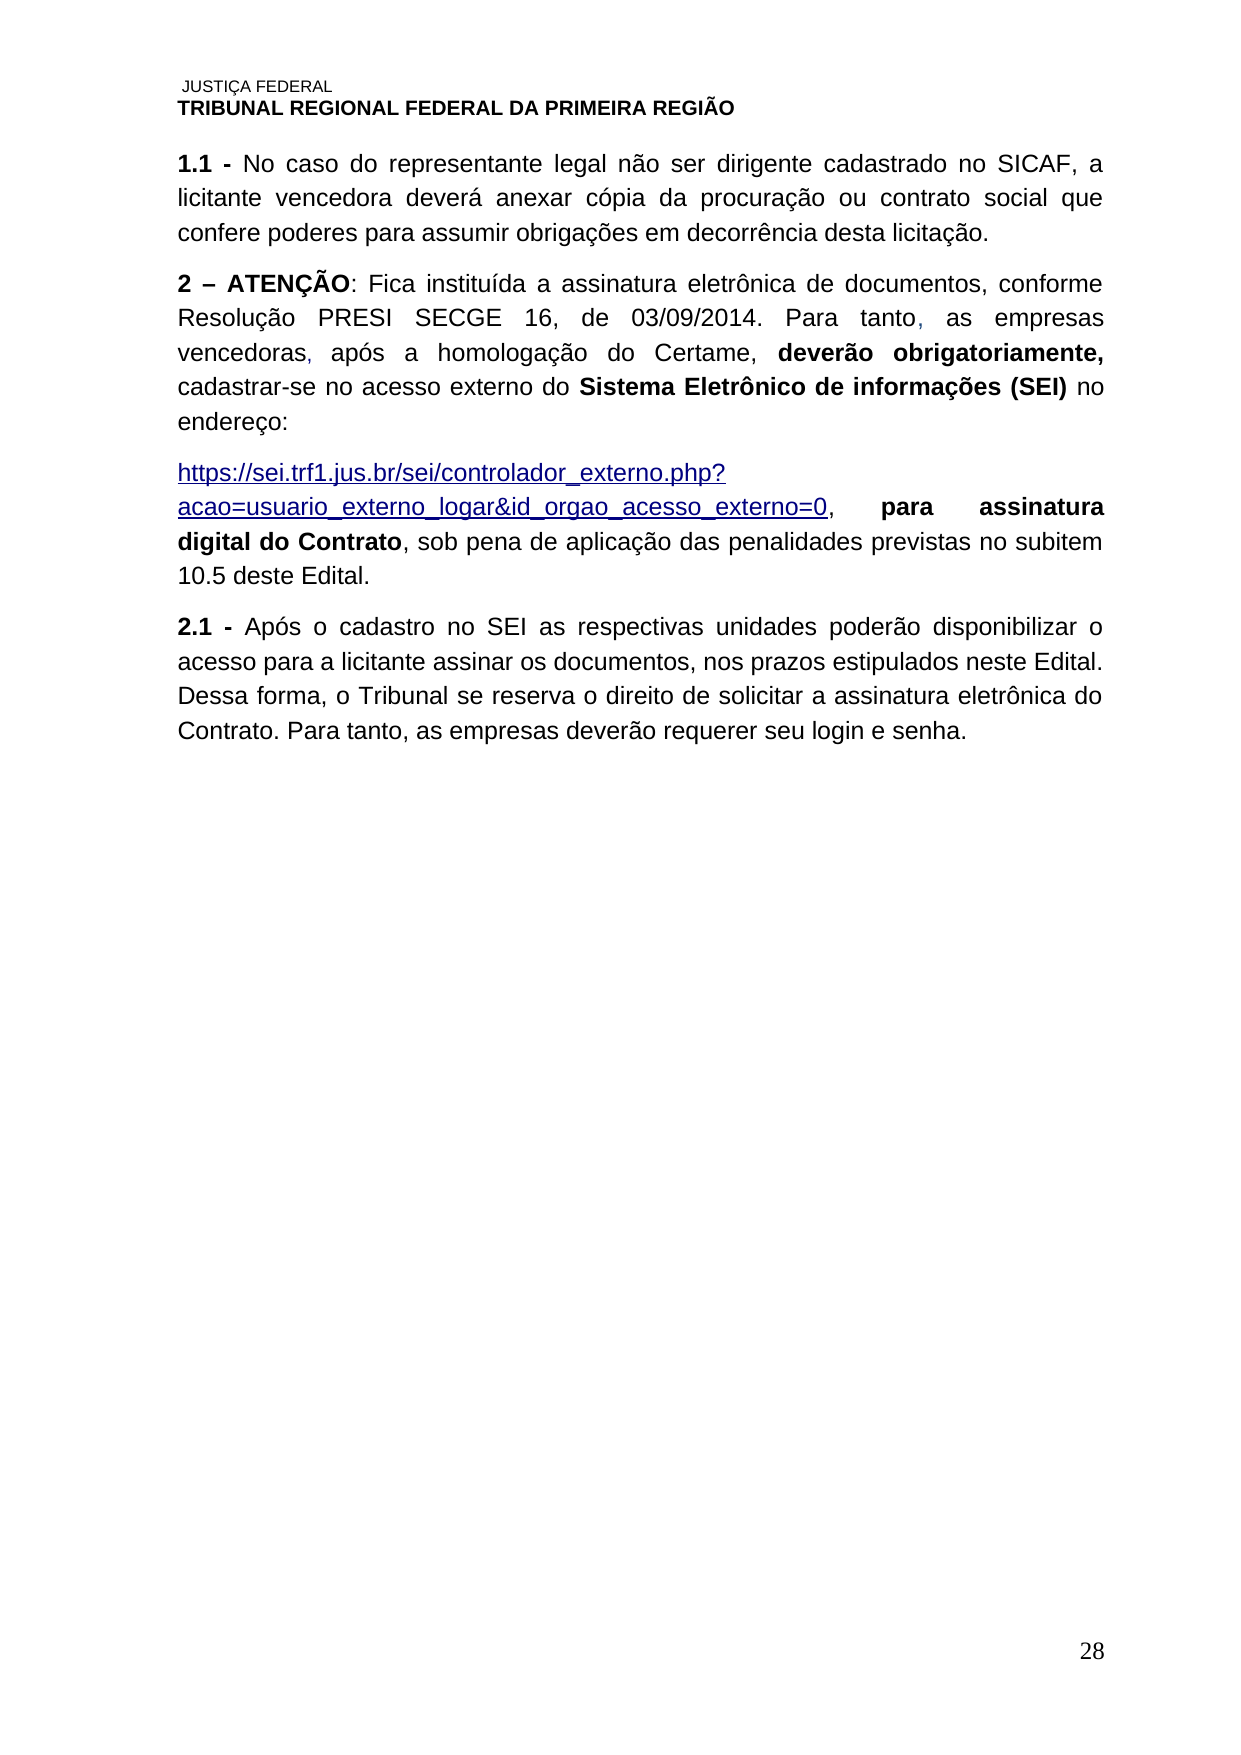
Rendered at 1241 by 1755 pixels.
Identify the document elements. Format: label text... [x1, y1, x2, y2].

text 2.1 - Após o cadastro no SEI as respectivas unidades poderão disponibilizar o acesso para a licitante assinar os documentos, nos prazos estipulados neste Edital. Dessa forma, o Tribunal se reserva o direito de solicitar a assinatura eletrônica do Contrato. Para tanto, as empresas deverão requerer seu login e senha. [1014, 612, 1104, 744]
text 2.1 - Após o cadastro no SEI as respectivas unidades poderão disponibilizar o acesso para a licitante assinar os documentos, nos prazos estipulados neste Edital. Dessa forma, o Tribunal se reserva o direito de solicitar a assinatura eletrônica do Contrato. Para tanto, as empresas deverão requerer seu login e senha. [177, 612, 337, 744]
text https://sei.trf1.jus.br/sei/controlador_externo.php?acao=usuario_externo_logar&id_orgao_acesso_externo=0, para assinatura digital do Contrato, sob pena de aplicação das penalidades previstas no subitem 10.5 deste Edital. [177, 458, 1104, 590]
text 1.1 - No caso do representante legal não ser dirigente cadastrado no SICAF, a licitante vencedora deverá anexar cópia da procuração ou contrato social que confere poderes para assumir obrigações em decorrência desta licitação. [177, 149, 1104, 246]
text 2 – ATENÇÃO: Fica instituída a assinatura eletrônica de documentos, conforme Resolução PRESI SECGE 16, de 03/09/2014. Para tanto, as empresas vencedoras, após a homologação do Certame, deverão obrigatoriamente, cadastrar-se no acesso externo do Sistema Eletrônico de informações (SEI) no endereço: [177, 269, 1104, 435]
